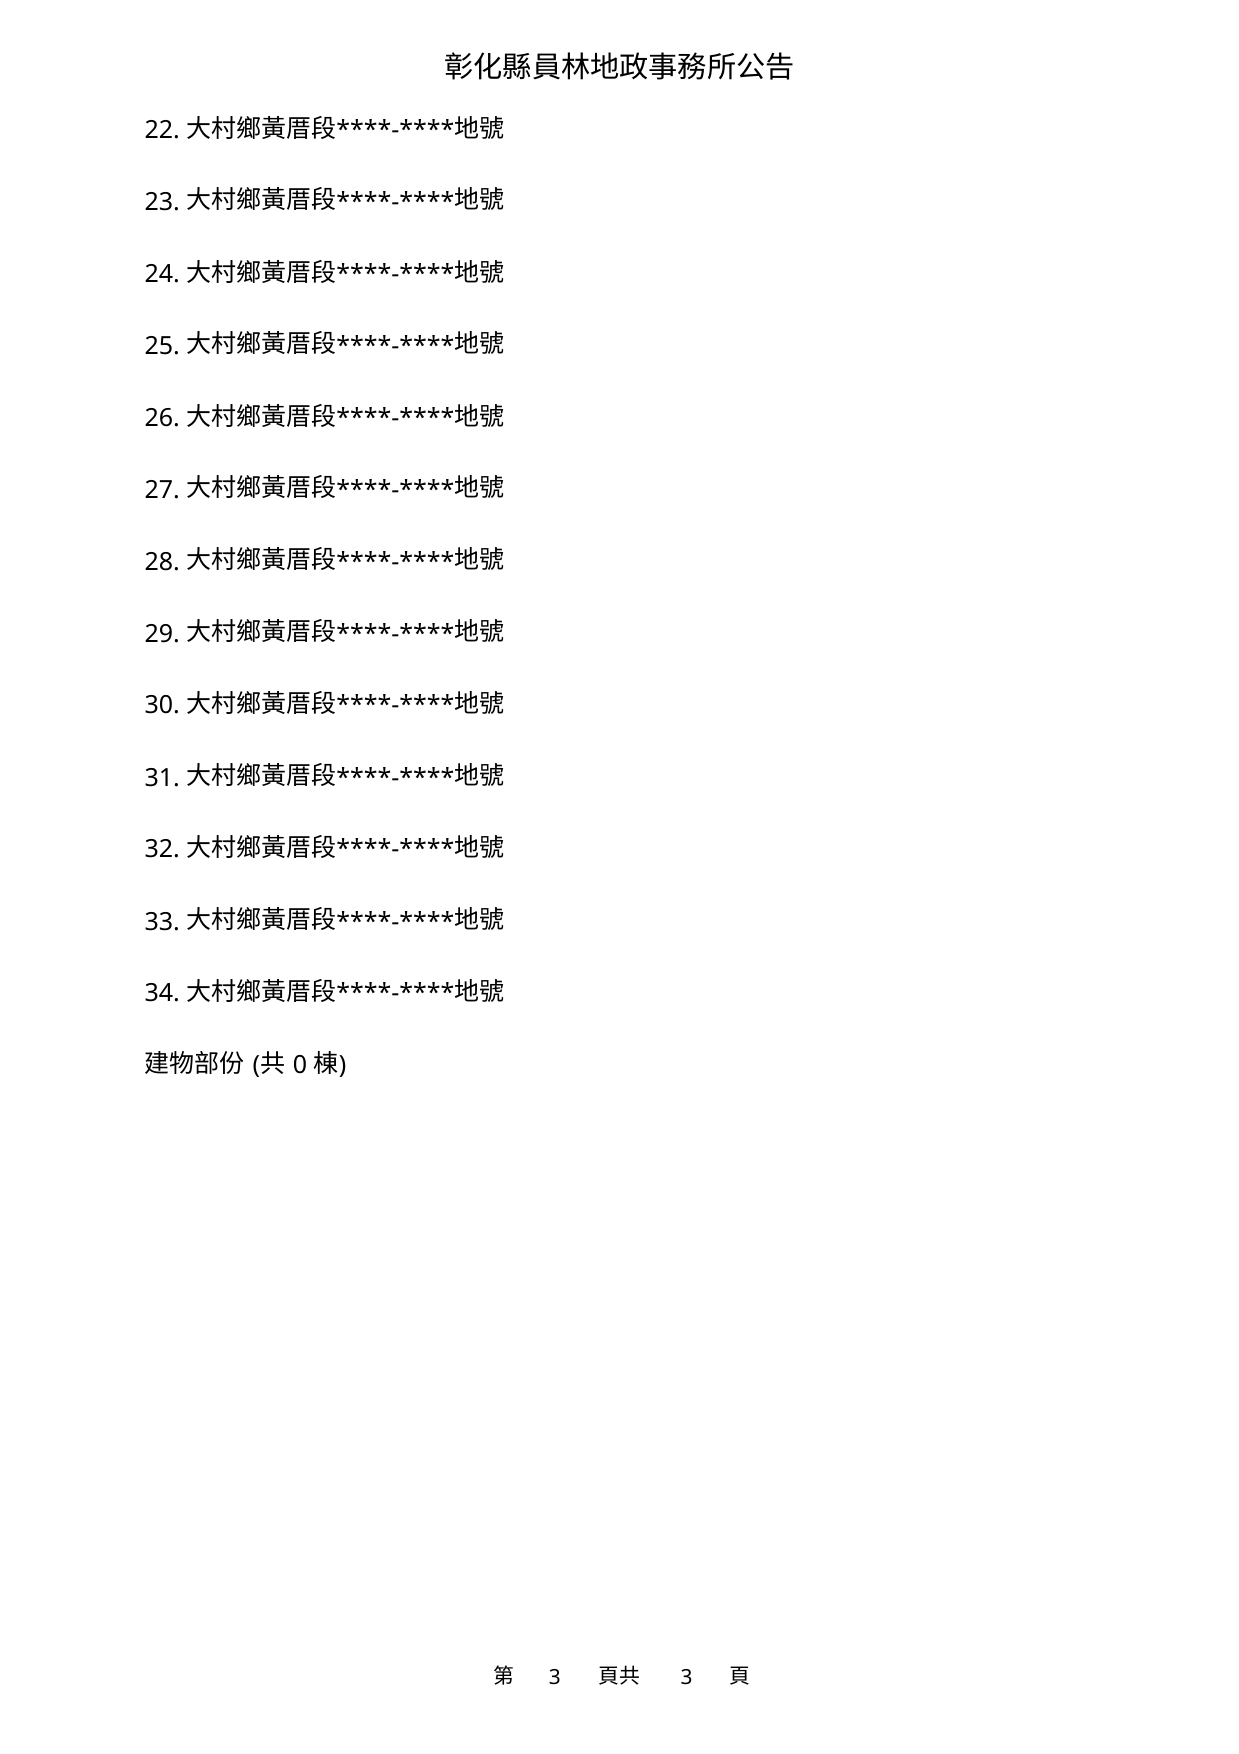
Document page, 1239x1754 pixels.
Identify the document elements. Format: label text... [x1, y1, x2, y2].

table_cell [1177, 1102, 1239, 1656]
table_header [62, 0, 483, 41]
table_header [653, 0, 719, 41]
table_cell 29. 大村鄉黃厝段****-****地號 [62, 598, 1177, 670]
table_cell 25. 大村鄉黃厝段****-****地號 [62, 310, 1177, 382]
table_cell [62, 1656, 483, 1696]
table_cell [1177, 454, 1239, 526]
table_header [524, 0, 585, 41]
table_cell [760, 1656, 1177, 1696]
table_cell 34. 大村鄉黃厝段****-****地號 [62, 958, 1177, 1030]
table_cell [1177, 310, 1239, 382]
table_cell 30. 大村鄉黃厝段****-****地號 [62, 670, 1177, 742]
table_cell [1177, 1656, 1239, 1696]
table_header [483, 0, 523, 41]
table_cell 27. 大村鄉黃厝段****-****地號 [62, 454, 1177, 526]
table_cell [0, 526, 62, 598]
table_cell [0, 886, 62, 958]
table_cell [1177, 41, 1239, 94]
table_cell [1177, 526, 1239, 598]
table_cell [1177, 1030, 1239, 1102]
table_cell [0, 95, 62, 166]
table_cell [1177, 598, 1239, 670]
table_cell [1177, 886, 1239, 958]
table_cell [0, 166, 62, 238]
table_cell [0, 742, 62, 814]
table_cell [1177, 383, 1239, 454]
table_cell [1177, 670, 1239, 742]
table_cell [0, 41, 62, 94]
table_cell 26. 大村鄉黃厝段****-****地號 [62, 383, 1177, 454]
table_cell [1177, 95, 1239, 166]
table_cell [0, 383, 62, 454]
table_cell [0, 670, 62, 742]
table_header [0, 0, 62, 41]
table_cell [524, 1102, 585, 1656]
table_cell 28. 大村鄉黃厝段****-****地號 [62, 526, 1177, 598]
table_cell [0, 310, 62, 382]
table_cell [760, 1102, 1177, 1656]
table_cell [720, 1102, 760, 1656]
table_cell [1177, 958, 1239, 1030]
table_cell 33. 大村鄉黃厝段****-****地號 [62, 886, 1177, 958]
table_header [1177, 0, 1239, 41]
table_cell [0, 1656, 62, 1696]
table_cell [653, 1102, 719, 1656]
table_cell [1177, 814, 1239, 886]
table_cell 建物部份 (共 0 棟) [62, 1030, 1177, 1102]
table_cell 23. 大村鄉黃厝段****-****地號 [62, 166, 1177, 238]
table_cell [0, 1030, 62, 1102]
table_cell [585, 1102, 653, 1656]
table_cell [62, 1102, 483, 1656]
table_cell 頁 [720, 1656, 760, 1696]
table_cell [1177, 742, 1239, 814]
table_cell 3 [524, 1656, 585, 1696]
table_header [720, 0, 760, 41]
table_cell [0, 239, 62, 310]
table_cell [0, 1102, 62, 1656]
table_cell [0, 454, 62, 526]
table_cell [0, 958, 62, 1030]
table_cell 32. 大村鄉黃厝段****-****地號 [62, 814, 1177, 886]
table_cell 24. 大村鄉黃厝段****-****地號 [62, 239, 1177, 310]
table_cell 頁共 [585, 1656, 653, 1696]
table_cell 3 [653, 1656, 719, 1696]
table_cell 第 [483, 1656, 523, 1696]
table_cell [0, 814, 62, 886]
table_header [585, 0, 653, 41]
table_cell [0, 598, 62, 670]
table_cell 31. 大村鄉黃厝段****-****地號 [62, 742, 1177, 814]
table_cell 彰化縣員林地政事務所公告 [62, 41, 1177, 94]
table_cell [1177, 239, 1239, 310]
table_cell 22. 大村鄉黃厝段****-****地號 [62, 95, 1177, 166]
table_cell [483, 1102, 523, 1656]
table_header [760, 0, 1177, 41]
table_cell [1177, 166, 1239, 238]
